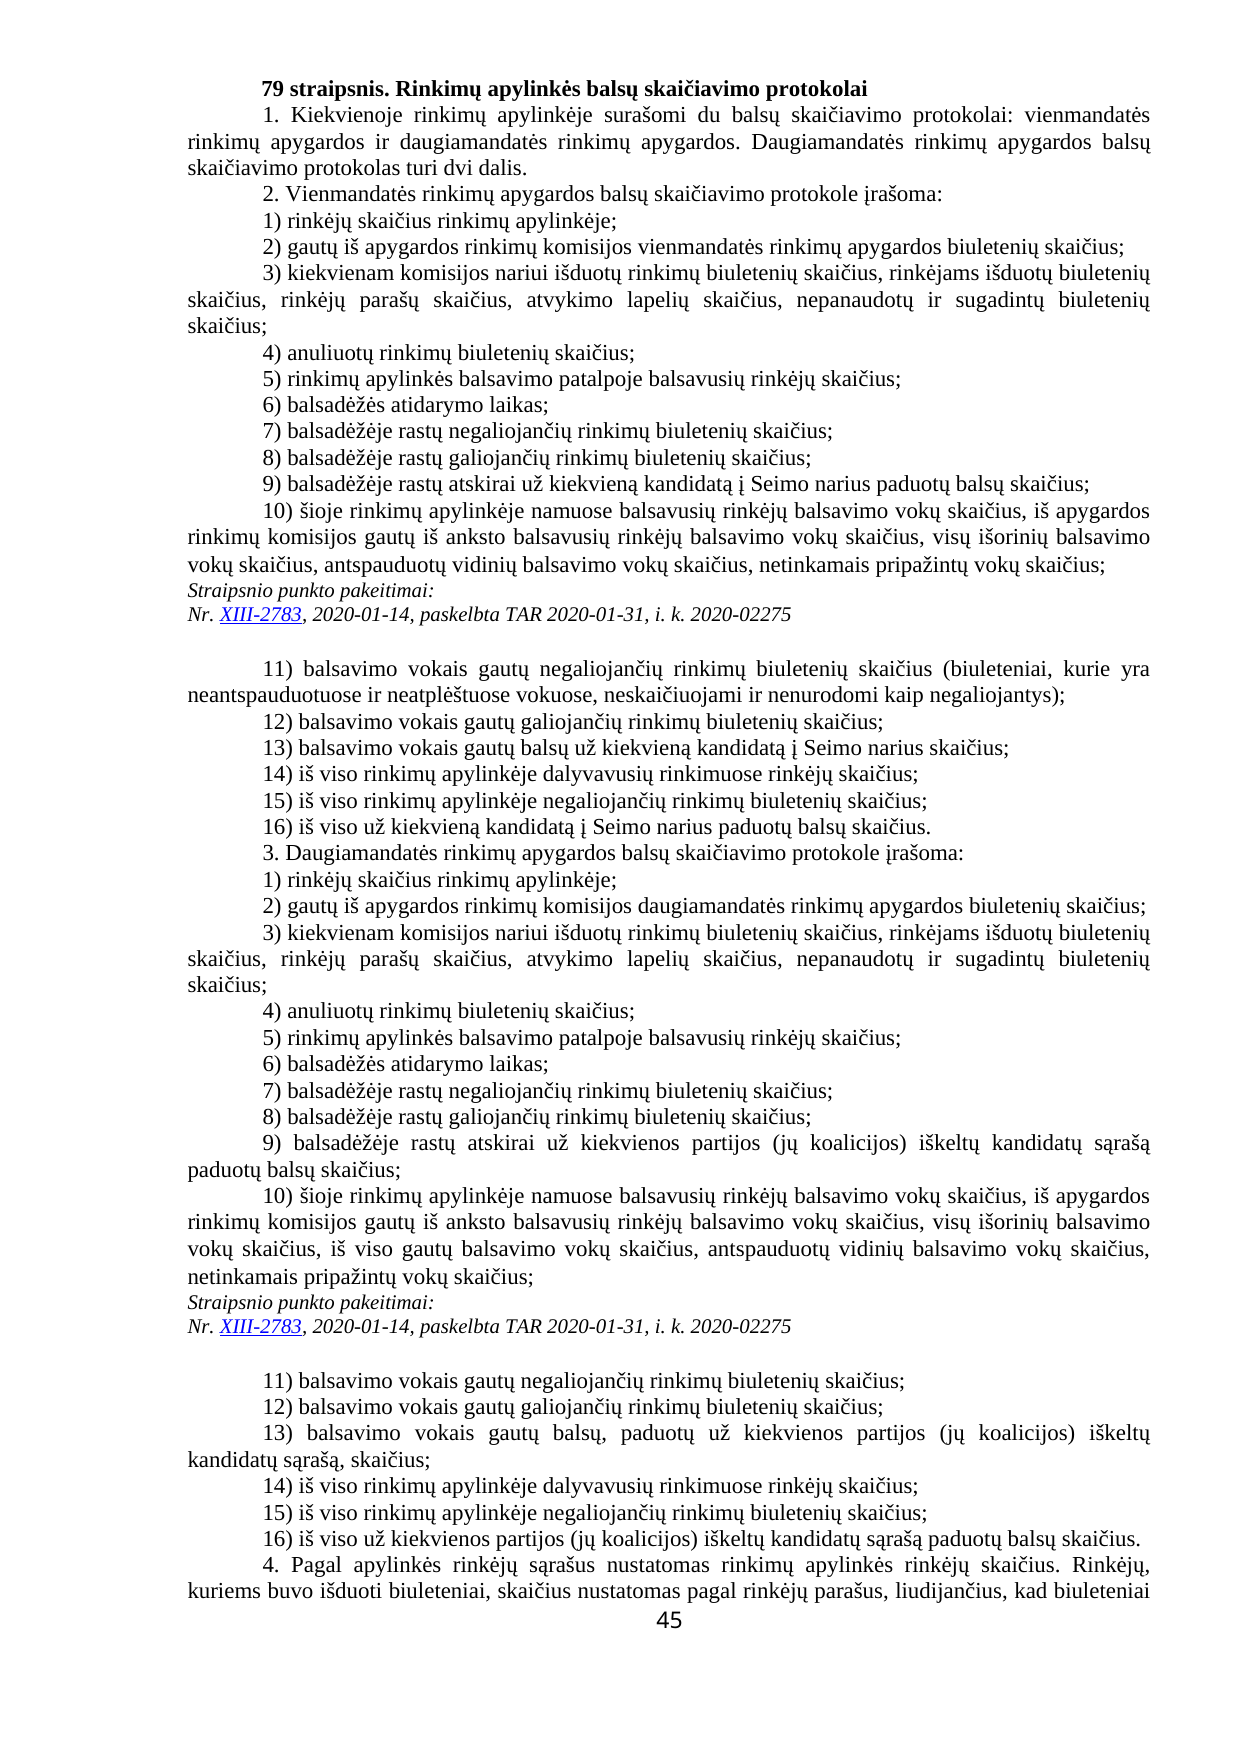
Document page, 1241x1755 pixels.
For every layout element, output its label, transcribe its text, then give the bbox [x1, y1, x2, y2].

text 13) balsavimo vokais gautų balsų, paduotų už kiekvienos partijos (jų koalicijos) iškeltų kandidatų sąrašą, skaičius; [187, 1419, 1152, 1472]
text 2) gautų iš apygardos rinkimų komisijos daugiamandatės rinkimų apygardos biuletenių skaičius; [187, 892, 1152, 918]
text 3) kiekvienam komisijos nariui išduotų rinkimų biuletenių skaičius, rinkėjams išduotų biuletenių skaičius, rinkėjų parašų skaičius, atvykimo lapelių skaičius, nepanaudotų ir sugadintų biuletenių skaičius; [187, 918, 1152, 998]
text 12) balsavimo vokais gautų galiojančių rinkimų biuletenių skaičius; [187, 708, 1152, 734]
text 3) kiekvienam komisijos nariui išduotų rinkimų biuletenių skaičius, rinkėjams išduotų biuletenių skaičius, rinkėjų parašų skaičius, atvykimo lapelių skaičius, nepanaudotų ir sugadintų biuletenių skaičius; [187, 259, 1152, 338]
text 14) iš viso rinkimų apylinkėje dalyvavusių rinkimuose rinkėjų skaičius; [187, 1472, 1152, 1498]
text 4. Pagal apylinkės rinkėjų sąrašus nustatomas rinkimų apylinkės rinkėjų skaičius. Rinkėjų, kuriems buvo išduoti biuleteniai, skaičius nustatomas pagal rinkėjų parašus, liudijančius, kad biuleteniai [187, 1551, 1152, 1604]
text 1. Kiekvienoje rinkimų apylinkėje surašomi du balsų skaičiavimo protokolai: vienmandatės rinkimų apygardos ir daugiamandatės rinkimų apygardos. Daugiamandatės rinkimų apygardos balsų skaičiavimo protokolas turi dvi dalis. [187, 101, 1152, 180]
text 11) balsavimo vokais gautų negaliojančių rinkimų biuletenių skaičius (biuleteniai, kurie yra neantspauduotuose ir neatplėštuose vokuose, neskaičiuojami ir nenurodomi kaip negaliojantys); [187, 655, 1152, 708]
text 8) balsadėžėje rastų galiojančių rinkimų biuletenių skaičius; [187, 1103, 1152, 1129]
text 11) balsavimo vokais gautų negaliojančių rinkimų biuletenių skaičius; [187, 1367, 1152, 1393]
text 15) iš viso rinkimų apylinkėje negaliojančių rinkimų biuletenių skaičius; [187, 787, 1152, 813]
text Nr. XIII-2783, 2020-01-14, paskelbta TAR 2020-01-31, i. k. 2020-02275 [187, 1314, 1152, 1338]
text 79 straipsnis. Rinkimų apylinkės balsų skaičiavimo protokolai [187, 75, 1152, 101]
text 9) balsadėžėje rastų atskirai už kiekvienos partijos (jų koalicijos) iškeltų kandidatų sąrašą paduotų balsų skaičius; [187, 1129, 1152, 1182]
text 14) iš viso rinkimų apylinkėje dalyvavusių rinkimuose rinkėjų skaičius; [187, 760, 1152, 787]
text 4) anuliuotų rinkimų biuletenių skaičius; [187, 998, 1152, 1024]
text 7) balsadėžėje rastų negaliojančių rinkimų biuletenių skaičius; [187, 418, 1152, 444]
text 10) šioje rinkimų apylinkėje namuose balsavusių rinkėjų balsavimo vokų skaičius, iš apygardos rinkimų komisijos gautų iš anksto balsavusių rinkėjų balsavimo vokų skaičius, visų išorinių balsavimo vokų skaičius, iš viso gautų balsavimo vokų skaičius, antspauduotų vidinių balsavimo vokų skaičius, netinkamais pripažintų vokų skaičius; [187, 1182, 1152, 1290]
text 5) rinkimų apylinkės balsavimo patalpoje balsavusių rinkėjų skaičius; [187, 1024, 1152, 1050]
text 16) iš viso už kiekvienos partijos (jų koalicijos) iškeltų kandidatų sąrašą paduotų balsų skaičius. [187, 1525, 1152, 1551]
text 13) balsavimo vokais gautų balsų už kiekvieną kandidatą į Seimo narius skaičius; [187, 734, 1152, 760]
text Straipsnio punkto pakeitimai: [187, 1290, 1152, 1314]
text 5) rinkimų apylinkės balsavimo patalpoje balsavusių rinkėjų skaičius; [187, 365, 1152, 391]
text 6) balsadėžės atidarymo laikas; [187, 1050, 1152, 1077]
text 1) rinkėjų skaičius rinkimų apylinkėje; [187, 207, 1152, 233]
text 12) balsavimo vokais gautų galiojančių rinkimų biuletenių skaičius; [187, 1393, 1152, 1419]
text 4) anuliuotų rinkimų biuletenių skaičius; [187, 338, 1152, 365]
text 9) balsadėžėje rastų atskirai už kiekvieną kandidatą į Seimo narius paduotų balsų skaičius; [187, 470, 1152, 497]
text Nr. XIII-2783, 2020-01-14, paskelbta TAR 2020-01-31, i. k. 2020-02275 [187, 602, 1152, 626]
text 8) balsadėžėje rastų galiojančių rinkimų biuletenių skaičius; [187, 444, 1152, 470]
text 2. Vienmandatės rinkimų apygardos balsų skaičiavimo protokole įrašoma: [187, 180, 1152, 207]
text 7) balsadėžėje rastų negaliojančių rinkimų biuletenių skaičius; [187, 1077, 1152, 1103]
text 16) iš viso už kiekvieną kandidatą į Seimo narius paduotų balsų skaičius. [187, 813, 1152, 839]
text 2) gautų iš apygardos rinkimų komisijos vienmandatės rinkimų apygardos biuletenių skaičius; [187, 233, 1152, 259]
text 3. Daugiamandatės rinkimų apygardos balsų skaičiavimo protokole įrašoma: [187, 839, 1152, 866]
text 10) šioje rinkimų apylinkėje namuose balsavusių rinkėjų balsavimo vokų skaičius, iš apygardos rinkimų komisijos gautų iš anksto balsavusių rinkėjų balsavimo vokų skaičius, visų išorinių balsavimo vokų skaičius, antspauduotų vidinių balsavimo vokų skaičius, netinkamais pripažintų vokų skaičius; [187, 497, 1152, 578]
text Straipsnio punkto pakeitimai: [187, 578, 1152, 602]
text 1) rinkėjų skaičius rinkimų apylinkėje; [187, 866, 1152, 892]
text 15) iš viso rinkimų apylinkėje negaliojančių rinkimų biuletenių skaičius; [187, 1498, 1152, 1525]
text 6) balsadėžės atidarymo laikas; [187, 391, 1152, 418]
